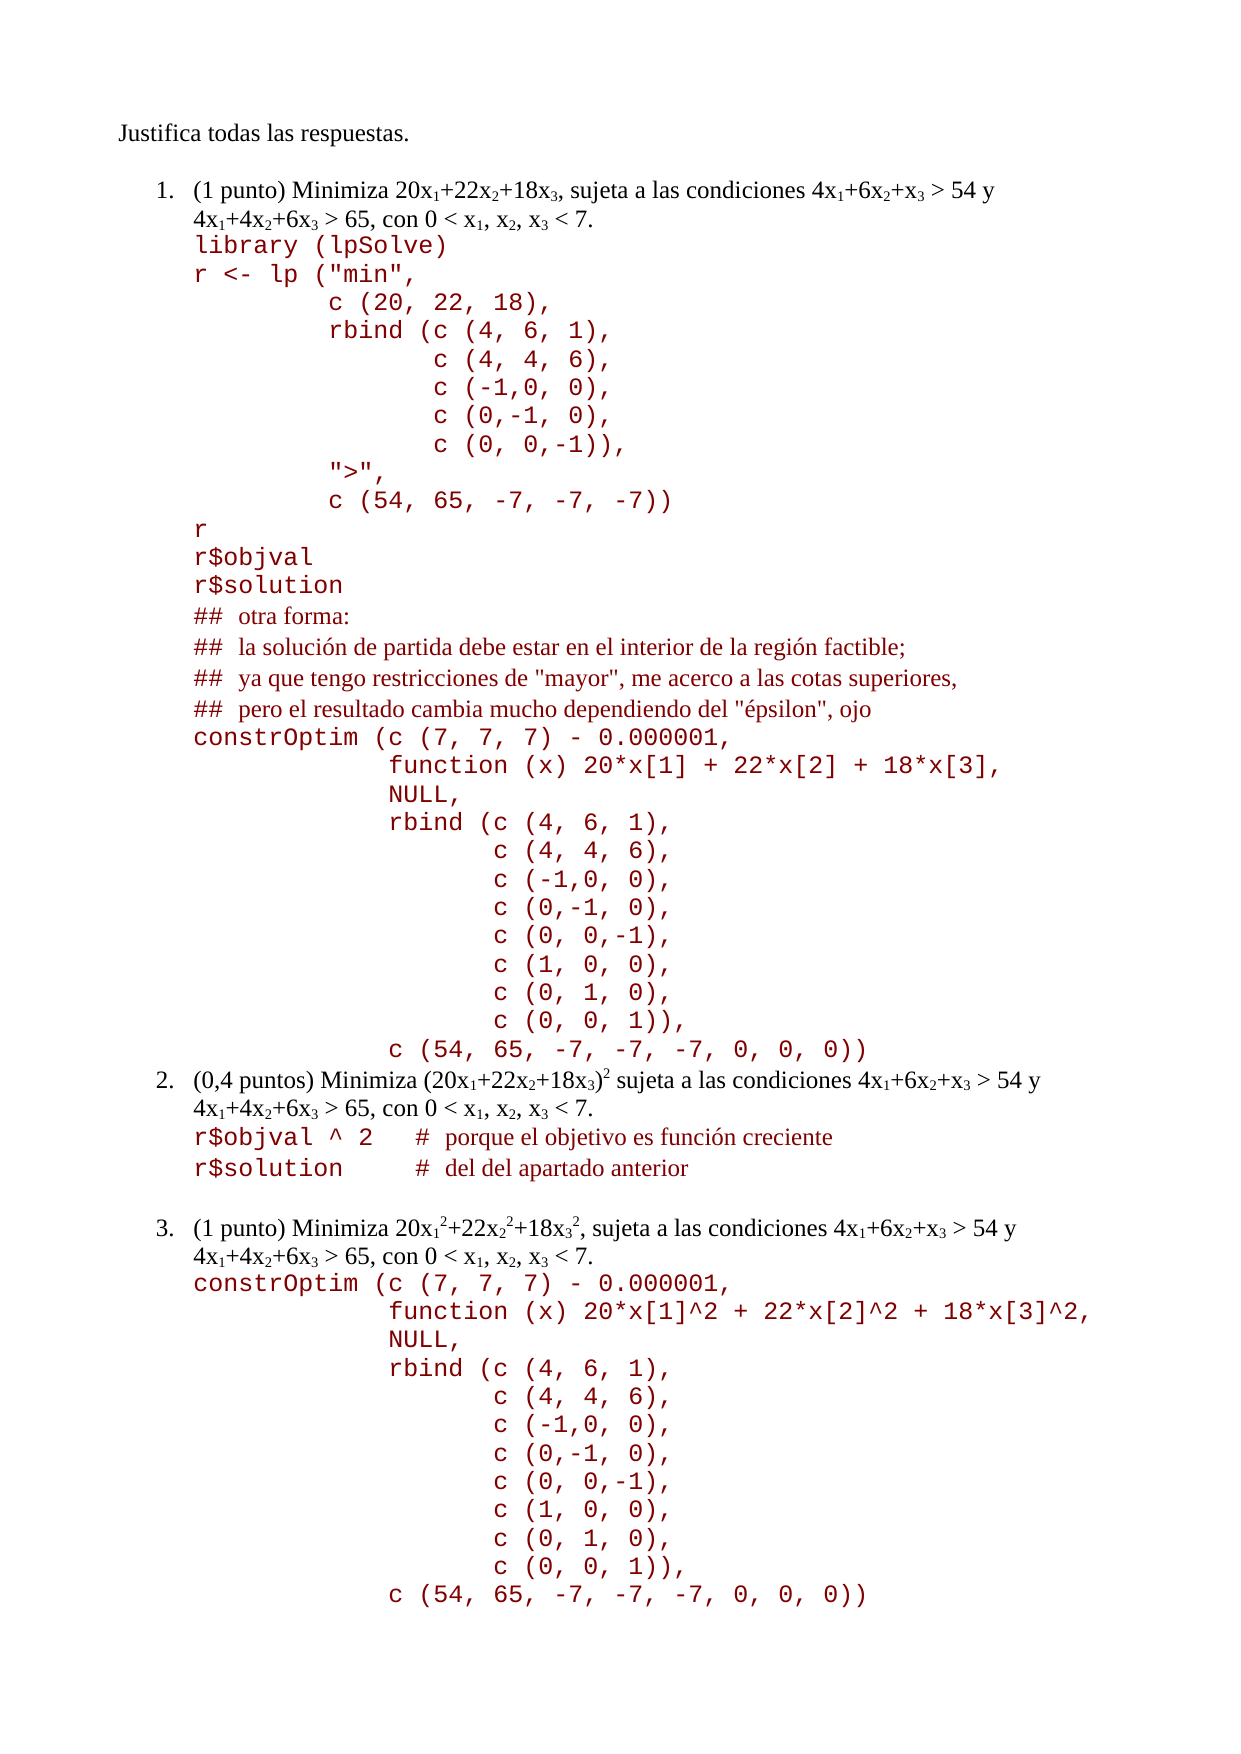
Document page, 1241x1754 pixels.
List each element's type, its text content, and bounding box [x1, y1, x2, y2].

list NULL, [156, 781, 1122, 810]
list ">", [156, 460, 1122, 488]
list c (54, 65, -7, -7, -7, 0, 0, 0)) [156, 1036, 1122, 1065]
list r <- lp ("min", [156, 261, 1122, 290]
list c (54, 65, -7, -7, -7, 0, 0, 0)) [156, 1582, 1122, 1610]
list c (4, 4, 6), [156, 346, 1122, 375]
list c (1, 0, 0), [156, 1497, 1122, 1525]
list r$solution ## otra forma: ## la solución de partida debe estar en el interior de la región factible; ## ya que tengo restricciones de "mayor", me acerco a las cotas superiores, ## pero el resultado cambia mucho dependiendo del "épsilon", ojo constrOptim (c (7, 7, 7) - 0.000001, [156, 573, 1122, 753]
list NULL, [156, 1327, 1122, 1355]
list r$objval ^ 2 # porque el objetivo es función creciente [156, 1122, 1122, 1153]
list c (0, 0, 1)), [156, 1008, 1122, 1036]
list rbind (c (4, 6, 1), [156, 810, 1122, 838]
list c (0,-1, 0), [156, 403, 1122, 431]
list c (4, 4, 6), [156, 838, 1122, 866]
list r$solution # del del apartado anterior [156, 1153, 1122, 1213]
list r [156, 516, 1122, 545]
list c (0,-1, 0), [156, 895, 1122, 923]
list (1 punto) Minimiza 20x1+22x2+18x3, sujeta a las condiciones 4x1+6x2+x3 > 54 y 4x1+4x2+6x3 > 65, con 0 < x1, x2, x3 < 7. library (lpSolve) [156, 176, 1122, 261]
list function (x) 20*x[1]^2 + 22*x[2]^2 + 18*x[3]^2, [156, 1298, 1122, 1327]
list (1 punto) Minimiza 20x12+22x22+18x32, sujeta a las condiciones 4x1+6x2+x3 > 54 y 4x1+4x2+6x3 > 65, con 0 < x1, x2, x3 < 7. constrOptim (c (7, 7, 7) - 0.000001, [156, 1213, 1122, 1298]
list c (0, 0,-1), [156, 1468, 1122, 1497]
list c (0, 1, 0), [156, 980, 1122, 1008]
list rbind (c (4, 6, 1), [156, 318, 1122, 346]
list c (0, 0,-1), [156, 923, 1122, 951]
list c (0,-1, 0), [156, 1440, 1122, 1468]
list c (-1,0, 0), [156, 375, 1122, 403]
list c (20, 22, 18), [156, 290, 1122, 318]
list c (0, 1, 0), [156, 1525, 1122, 1553]
list (0,4 puntos) Minimiza (20x1+22x2+18x3)2 sujeta a las condiciones 4x1+6x2+x3 > 54 y 4x1+4x2+6x3 > 65, con 0 < x1, x2, x3 < 7. [156, 1065, 1122, 1122]
list c (0, 0,-1)), [156, 431, 1122, 460]
list rbind (c (4, 6, 1), [156, 1355, 1122, 1383]
list c (0, 0, 1)), [156, 1553, 1122, 1582]
list c (-1,0, 0), [156, 1412, 1122, 1440]
list c (54, 65, -7, -7, -7)) [156, 488, 1122, 516]
list c (-1,0, 0), [156, 866, 1122, 895]
text Justifica todas las respuestas. [118, 118, 1122, 147]
list c (1, 0, 0), [156, 951, 1122, 980]
list c (4, 4, 6), [156, 1383, 1122, 1412]
list function (x) 20*x[1] + 22*x[2] + 18*x[3], [156, 753, 1122, 781]
list r$objval [156, 545, 1122, 573]
